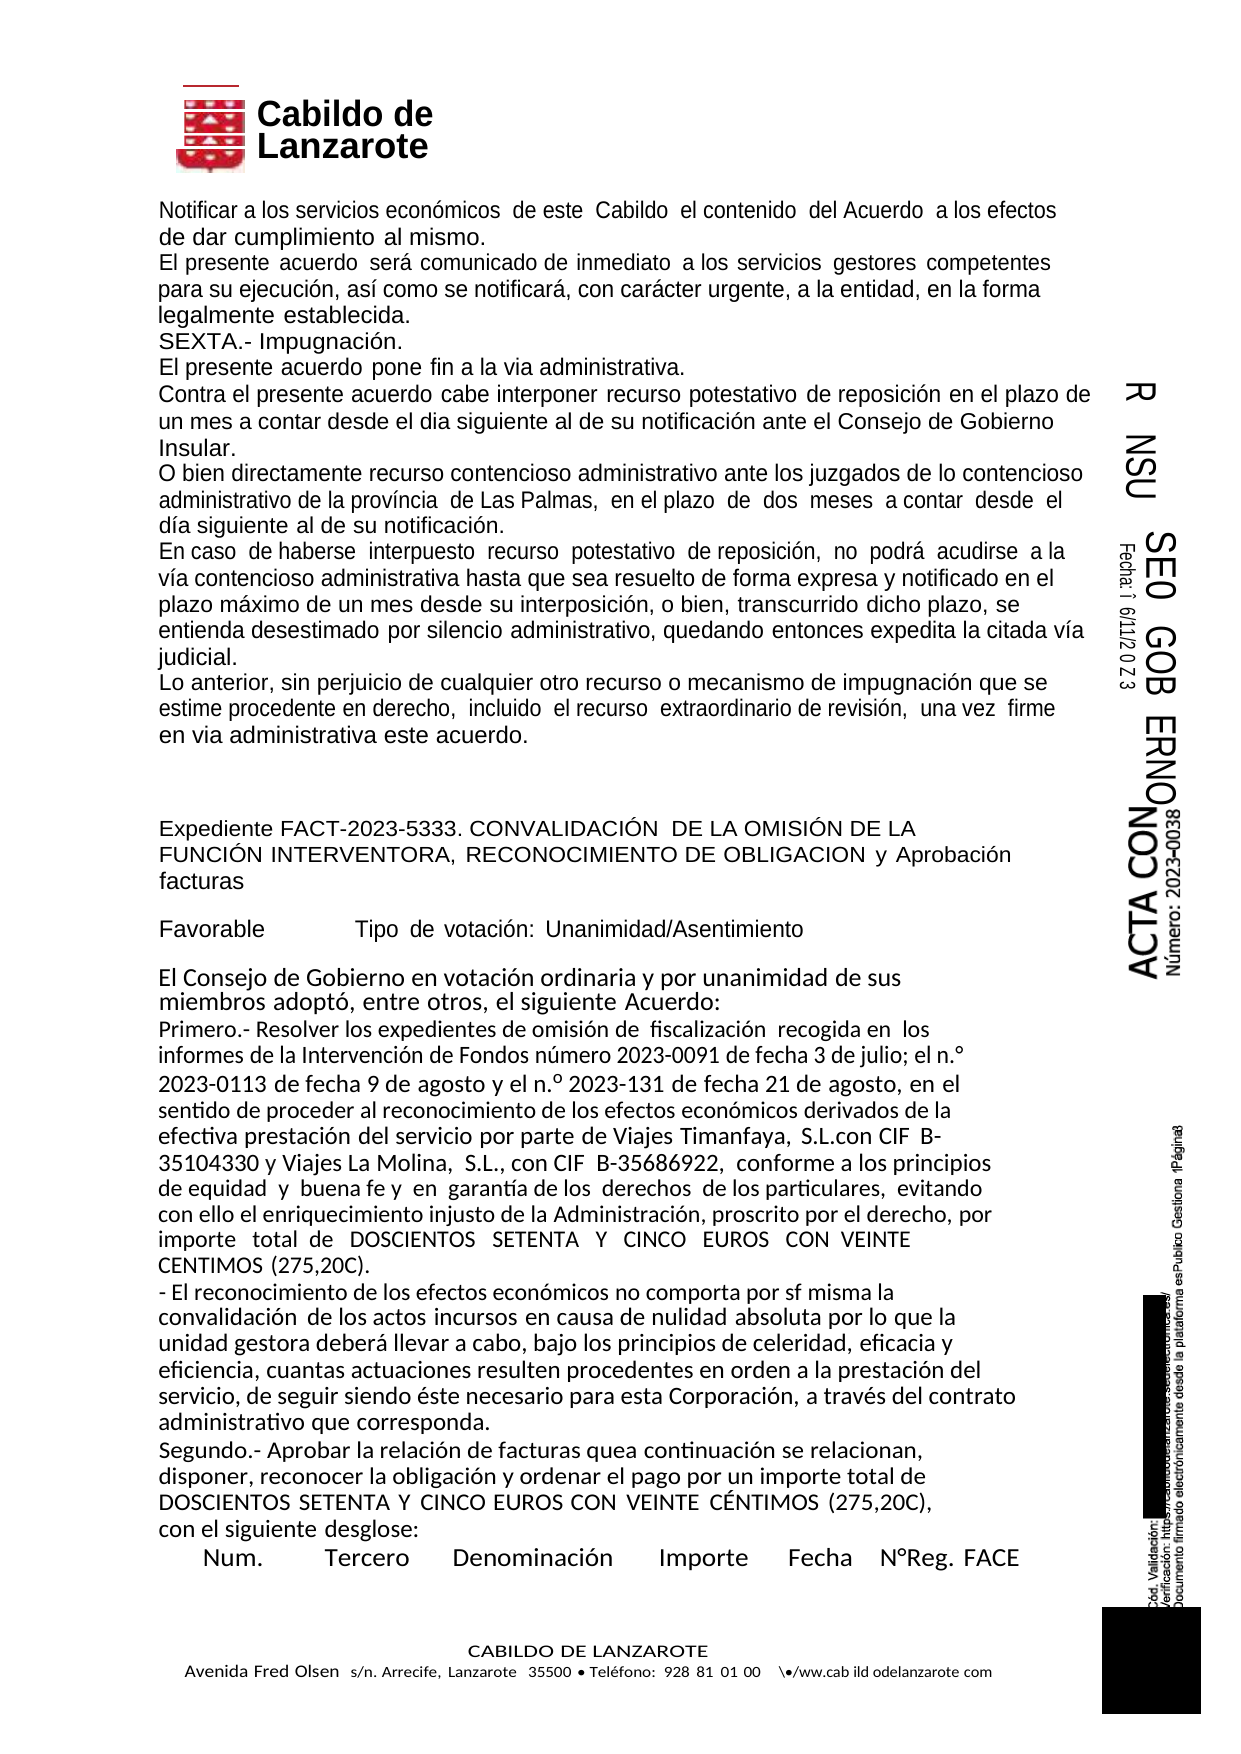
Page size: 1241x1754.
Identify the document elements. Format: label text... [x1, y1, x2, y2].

text facturas [159, 869, 1128, 894]
text con el siguiente desglose: [158, 1517, 1196, 1542]
picture [176, 149, 245, 173]
text Fecha: î 6/11/2 0 Z 3 [1117, 544, 1139, 810]
text En caso de haberse interpuesto recurso potestativo de reposición, no podrá acudirse a la vía contencioso administrativa hasta que sea resuelto de forma expresa y notificado en el plazo máximo de un mes desde su interposición, o bien, transcurrido dicho plazo, se entienda desestimado por silencio administrativo, quedando entonces expedita la citada vía judicial. [158, 538, 1088, 670]
text Notificar a los servicios económicos de este Cabildo el contenido del Acuerdo a los efectos de dar cumplimiento al mismo. [158, 198, 1068, 250]
text R [1117, 381, 1166, 404]
text SEXTA.- Impugnación. [158, 329, 1196, 354]
text O bien directamente recurso contencioso administrativo ante los juzgados de lo contencioso administrativo de la província de Las Palmas, en el plazo de dos meses a contar desde el día siguiente al de su notificación. [158, 461, 1092, 538]
subtitle Num. Tercero Denominación Importe Fecha N°Reg. FACE [29, 1542, 1193, 1573]
text El Consejo de Gobierno en votación ordinaria y por unanimidad de sus miembros adoptó, entre otros, el siguiente Acuerdo: [158, 966, 975, 1017]
text Lo anterior, sin perjuicio de cualquier otro recurso o mecanismo de impugnación que se estime procedente en derecho, incluido el recurso extraordinario de revisión, una vez firme en via administrativa este acuerdo. [158, 670, 1068, 748]
text [1181, 869, 1196, 894]
text El presente acuerdo pone fin a la via administrativa. [158, 354, 1196, 381]
picture [1128, 807, 1181, 980]
text Expediente FACT-2023-5333. CONVALIDACIÓN DE LA OMISIÓN DE LA FUNCIÓN INTERVENTORA, RECONOCIMIENTO DE OBLIGACION y Aprobación [158, 816, 1019, 867]
text SE0 GOB ERNO [1139, 530, 1185, 810]
subtitle - El reconocimiento de los efectos económicos no comporta por sf misma la convalidación de los actos incursos en causa de nulidad absoluta por lo que la unidad gestora deberá llevar a cabo, bajo los principios de celeridad, eficacia y eficiencia, cuantas actuaciones resulten procedentes en orden a la prestación del servicio, de seguir siendo éste necesario para esta Corporación, a través del contrato administrativo que corresponda. [158, 1281, 1023, 1437]
text NSU [1117, 433, 1166, 504]
picture [1102, 1125, 1201, 1714]
picture [184, 112, 245, 146]
text Favorable Tipo de votación: Unanimidad/Asentimiento [158, 914, 1128, 942]
text Segundo.- Aprobar la relación de facturas quea continuación se relacionan, disponer, reconocer la obligación y ordenar el pago por un importe total de DOSCIENTOS SETENTA Y CINCO EUROS CON VEINTE CÉNTIMOS (275,20C), [158, 1437, 975, 1517]
text El presente acuerdo será comunicado de inmediato a los servicios gestores competentes para su ejecución, así como se notificará, con carácter urgente, a la entidad, en la forma legalmente establecida. [158, 251, 1088, 329]
text Primero.- Resolver los expedientes de omisión de fiscalización recogida en los informes de la Intervención de Fondos número 2023-0091 de fecha 3 de julio; el n.° 2023-0113 de fecha 9 de agosto y el n.o 2023-131 de fecha 21 de agosto, en el sentido de proceder al reconocimiento de los efectos económicos derivados de la efectiva prestación del servicio por parte de Viajes Timanfaya, S.L.con CIF B- 35104330 y Viajes La Molina, S.L., con CIF B-35686922, conforme a los principios de equidad y buena fe y en garantía de los derechos de los particulares, evitando con ello el enriquecimiento injusto de la Administración, proscrito por el derecho, por importe total de DOSCIENTOS SETENTA Y CINCO EUROS CON VEINTE CENTIMOS (275,20C). [158, 1017, 1014, 1279]
picture [184, 100, 245, 109]
text Contra el presente acuerdo cabe interponer recurso potestativo de reposición en el plazo de un mes a contar desde el dia siguiente al de su notificación ante el Consejo de Gobierno Insular. [158, 381, 1096, 461]
